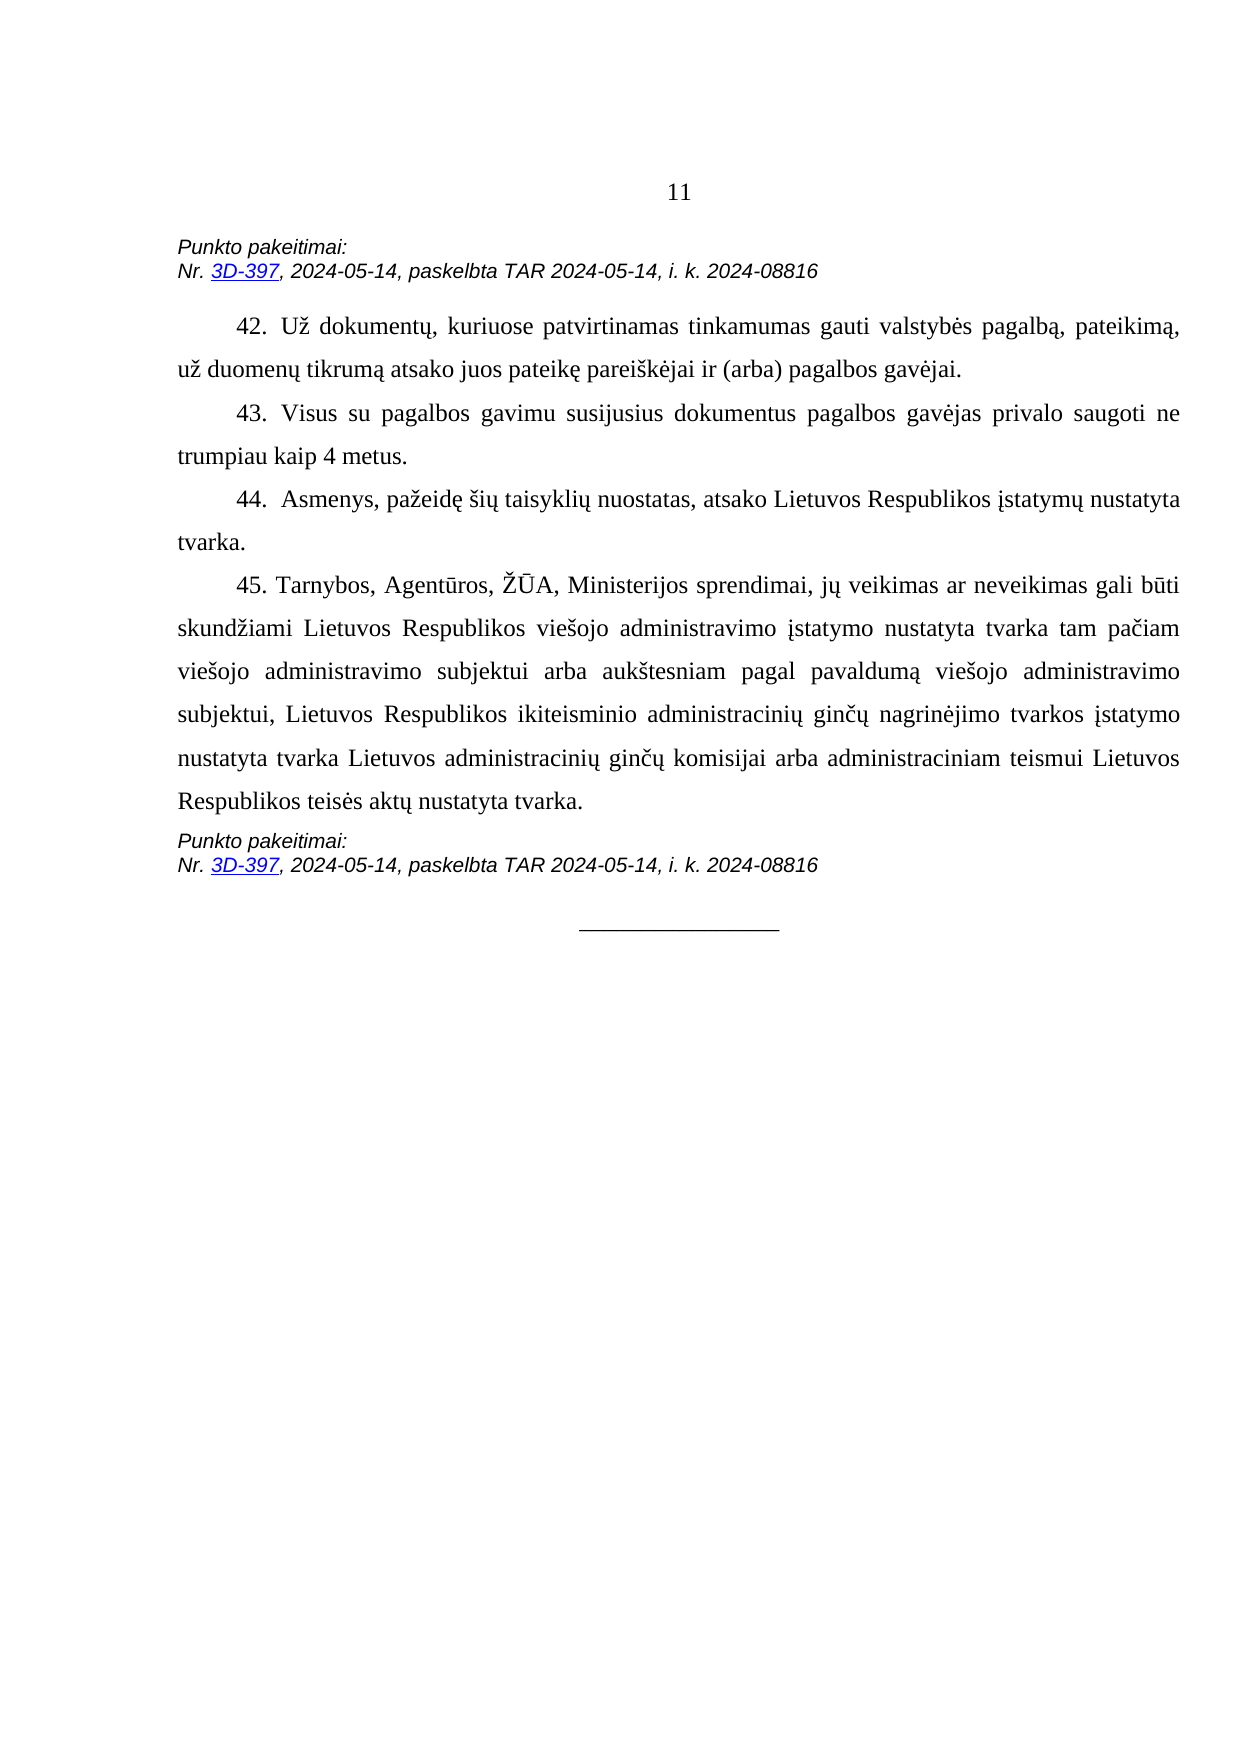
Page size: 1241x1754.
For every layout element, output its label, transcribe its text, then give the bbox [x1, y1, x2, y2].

text Nr. 3D-397, 2024-05-14, paskelbta TAR 2024-05-14, i. k. 2024-08816 [177, 853, 1181, 877]
text 44. Asmenys, pažeidę šių taisyklių nuostatas, atsako Lietuvos Respublikos įstatymų nustatyta tvarka. [177, 484, 1181, 556]
text ________________ [177, 906, 1181, 934]
text 43. Visus su pagalbos gavimu susijusius dokumentus pagalbos gavėjas privalo saugoti ne trumpiau kaip 4 metus. [177, 398, 1181, 469]
text 45. Tarnybos, Agentūros, ŽŪA, Ministerijos sprendimai, jų veikimas ar neveikimas gali būti skundžiami Lietuvos Respublikos viešojo administravimo įstatymo nustatyta tvarka tam pačiam viešojo administravimo subjektui arba aukštesniam pagal pavaldumą viešojo administravimo subjektui, Lietuvos Respublikos ikiteisminio administracinių ginčų nagrinėjimo tvarkos įstatymo nustatyta tvarka Lietuvos administracinių ginčų komisijai arba administraciniam teismui Lietuvos Respublikos teisės aktų nustatyta tvarka. [177, 570, 1181, 814]
text 42. Už dokumentų, kuriuose patvirtinamas tinkamumas gauti valstybės pagalbą, pateikimą, už duomenų tikrumą atsako juos pateikę pareiškėjai ir (arba) pagalbos gavėjai. [177, 311, 1181, 383]
text Nr. 3D-397, 2024-05-14, paskelbta TAR 2024-05-14, i. k. 2024-08816 [177, 259, 1181, 283]
text Punkto pakeitimai: [177, 235, 1181, 259]
text Punkto pakeitimai: [177, 829, 1181, 853]
